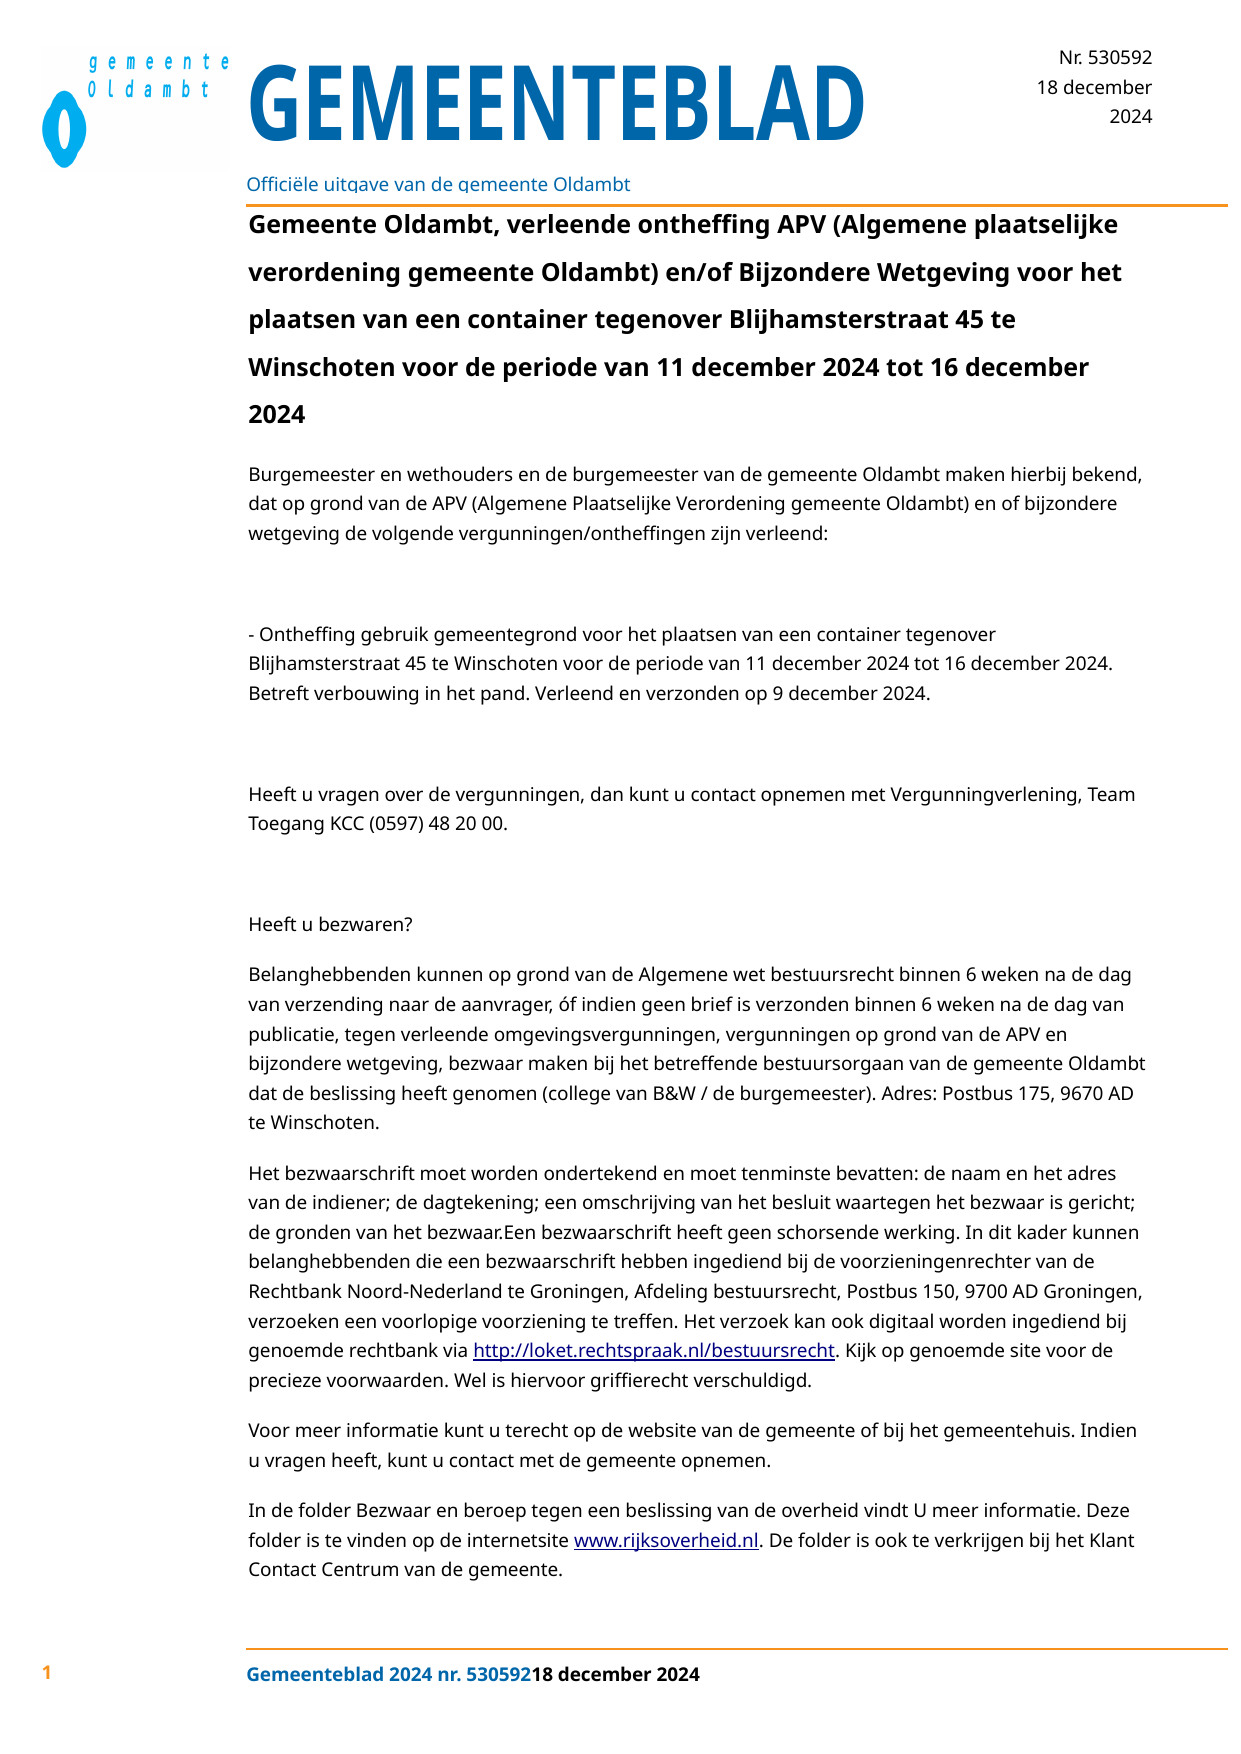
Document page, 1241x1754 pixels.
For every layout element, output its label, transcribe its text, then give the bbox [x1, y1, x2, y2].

text Het bezwaarschrift moet worden ondertekend en moet tenminste bevatten: de naam en het adres van de indiener; de dagtekening; een omschrijving van het besluit waartegen het bezwaar is gericht; de gronden van het bezwaar.Een bezwaarschrift heeft geen schorsende werking. In dit kader kunnen belanghebbenden die een bezwaarschrift hebben ingediend bij de voorzieningenrechter van de Rechtbank Noord-Nederland te Groningen, Afdeling bestuursrecht, Postbus 150, 9700 AD Groningen, verzoeken een voorlopige voorziening te treffen. Het verzoek kan ook digitaal worden ingediend bij genoemde rechtbank via http://loket.rechtspraak.nl/bestuursrecht. Kijk op genoemde site voor de precieze voorwaarden. Wel is hiervoor griffierecht verschuldigd. [248, 1160, 1152, 1393]
text Belanghebbenden kunnen op grond van de Algemene wet bestuursrecht binnen 6 weken na de dag van verzending naar de aanvrager, óf indien geen brief is verzonden binnen 6 weken na de dag van publicatie, tegen verleende omgevingsvergunningen, vergunningen op grond van de APV en bijzondere wetgeving, bezwaar maken bij het betreffende bestuursorgaan van de gemeente Oldambt dat de beslissing heeft genomen (college van B&W / de burgemeester). Adres: Postbus 175, 9670 AD te Winschoten. [248, 962, 1152, 1135]
text Burgemeester en wethouders en de burgemeester van de gemeente Oldambt maken hierbij bekend, dat op grond van de APV (Algemene Plaatselijke Verordening gemeente Oldambt) en of bijzondere wetgeving de volgende vergunningen/ontheffingen zijn verleend: [248, 461, 1152, 546]
text Heeft u vragen over de vergunningen, dan kunt u contact opnemen met Vergunningverlening, Team Toegang KCC (0597) 48 20 00. [248, 781, 1152, 836]
text Gemeente Oldambt, verleende ontheffing APV (Algemene plaatselijke verordening gemeente Oldambt) en/of Bijzondere Wetgeving voor het plaatsen van een container tegenover Blijhamsterstraat 45 te Winschoten voor de periode van 11 december 2024 tot 16 december 2024 [248, 207, 1152, 431]
text Voor meer informatie kunt u terecht op de website van de gemeente of bij het gemeentehuis. Indien u vragen heeft, kunt u contact met de gemeente opnemen. [248, 1417, 1152, 1473]
picture [41, 47, 231, 172]
text Heeft u bezwaren? [248, 911, 1152, 937]
text In de folder Bezwaar en beroep tegen een beslissing van de overheid vindt U meer informatie. Deze folder is te vinden op de internetsite www.rijksoverheid.nl. De folder is ook te verkrijgen bij het Klant Contact Centrum van de gemeente. [248, 1497, 1152, 1582]
text - Ontheffing gebruik gemeentegrond voor het plaatsen van een container tegenover Blijhamsterstraat 45 te Winschoten voor de periode van 11 december 2024 tot 16 december 2024. Betreft verbouwing in het pand. Verleend en verzonden op 9 december 2024. [248, 621, 1152, 706]
